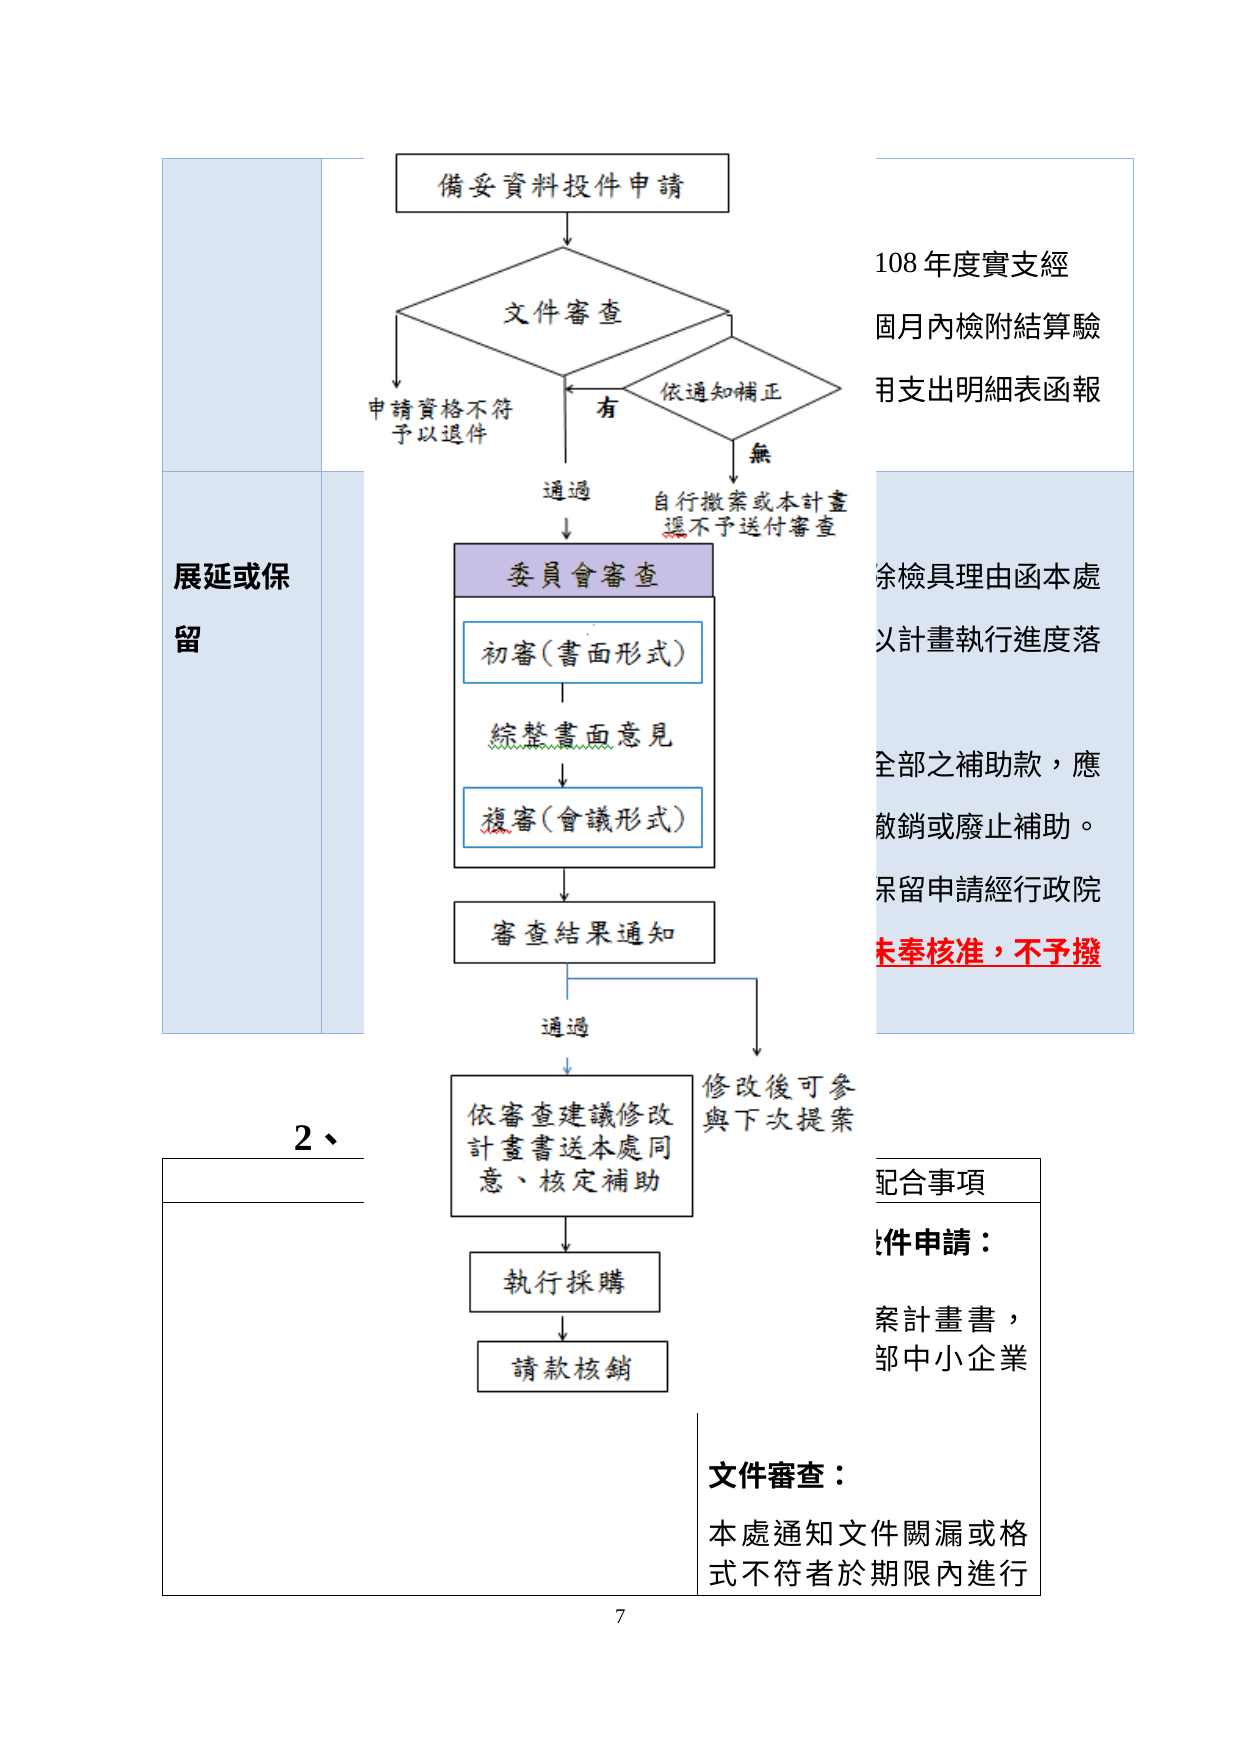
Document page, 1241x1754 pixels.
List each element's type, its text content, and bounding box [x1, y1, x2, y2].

table_header 作業流程 [163, 1159, 363, 1202]
list 作業流程 [877, 1096, 1078, 1158]
table_cell 備妥資料並投件申請： 依限備妥提案計畫書，發文予經濟部中小企業處。 文件審查： 本處通知文件闕漏或格式不符者於期限內進行補正。 機關未補正達無法審查程度者，本計畫得逕不予審查。 機關如無法執行，得來文撤案。 委員會審查： 計畫經審查後之結論，由本處發文通知。 通過：於通知期限內依據委員意見及核定補助金額及比例修改計畫書發文本處，經本處同意後執行。 未通過：可依據委員意見修改計畫書於下梯次補助受理期間遞案申請。 計畫執行：執行採購 以核定補助後3個月內辦理採購、驗收後1個月內請款為原則，至遲應於當年度12月10日請撥當年度所生費用。 [698, 1203, 1040, 1595]
table_header 申請機關配合事項 [877, 1159, 1040, 1202]
table_cell [163, 159, 321, 471]
list 作業流程 [294, 1096, 363, 1158]
table_cell 以本處核定補助後3個月內辦理採購為原則，至遲於核定108年12月10日前完成上述作業。 補助款為一次性支付者，受補助機關於完成驗收後1個月內且須於108年12月10日前，檢附請款領據（正本）、費用支出明細表、驗收證明、補助款納入預算證明函報本處請款。 補助款為如跨年度支付者，應分別就支付年度編列當年度之自籌款。受補助機關於108年12月10日前，檢附請款領據（正本）、費用支出明細表、驗收證明、補助款納入預算證明函報本處請款108年度實支經費。並於次年度計畫完成驗收後一個月內檢附結算驗收證明書、請款領據（正本）、費用支出明細表函報本處，請撥尾款。 [322, 159, 363, 471]
table_cell 以本處核定補助後3個月內辦理採購為原則，至遲於核定108年12月10日前完成上述作業。 補助款為一次性支付者，受補助機關於完成驗收後1個月內且須於108年12月10日前，檢附請款領據（正本）、費用支出明細表、驗收證明、補助款納入預算證明函報本處請款。 補助款為如跨年度支付者，應分別就支付年度編列當年度之自籌款。受補助機關於108年12月10日前，檢附請款領據（正本）、費用支出明細表、驗收證明、補助款納入預算證明函報本處請款108年度實支經費。並於次年度計畫完成驗收後一個月內檢附結算驗收證明書、請款領據（正本）、費用支出明細表函報本處，請撥尾款。 [877, 159, 1133, 471]
table_cell 展延或保留 [163, 472, 321, 1033]
table_cell [163, 1203, 697, 1595]
table_cell 未依前項期限辦理採購及請款者，除檢具理由函本處同意延展期限及請款期程，本處得以計畫執行進度落後視之，並得撤銷或廢止補助。 受補助機關如因故展延致未能請領全部之補助款，應敘明原因辦理預算保留，否則即予撤銷或廢止補助。 辦理預算保留者，本處俟計畫預算保留申請經行政院核定後撥付，倘計畫預算保留申請未奉核准，不予撥付款項。 [322, 472, 363, 1033]
table_cell 未依前項期限辦理採購及請款者，除檢具理由函本處同意延展期限及請款期程，本處得以計畫執行進度落後視之，並得撤銷或廢止補助。 受補助機關如因故展延致未能請領全部之補助款，應敘明原因辦理預算保留，否則即予撤銷或廢止補助。 辦理預算保留者，本處俟計畫預算保留申請經行政院核定後撥付，倘計畫預算保留申請未奉核准，不予撥付款項。 [877, 472, 1133, 1033]
